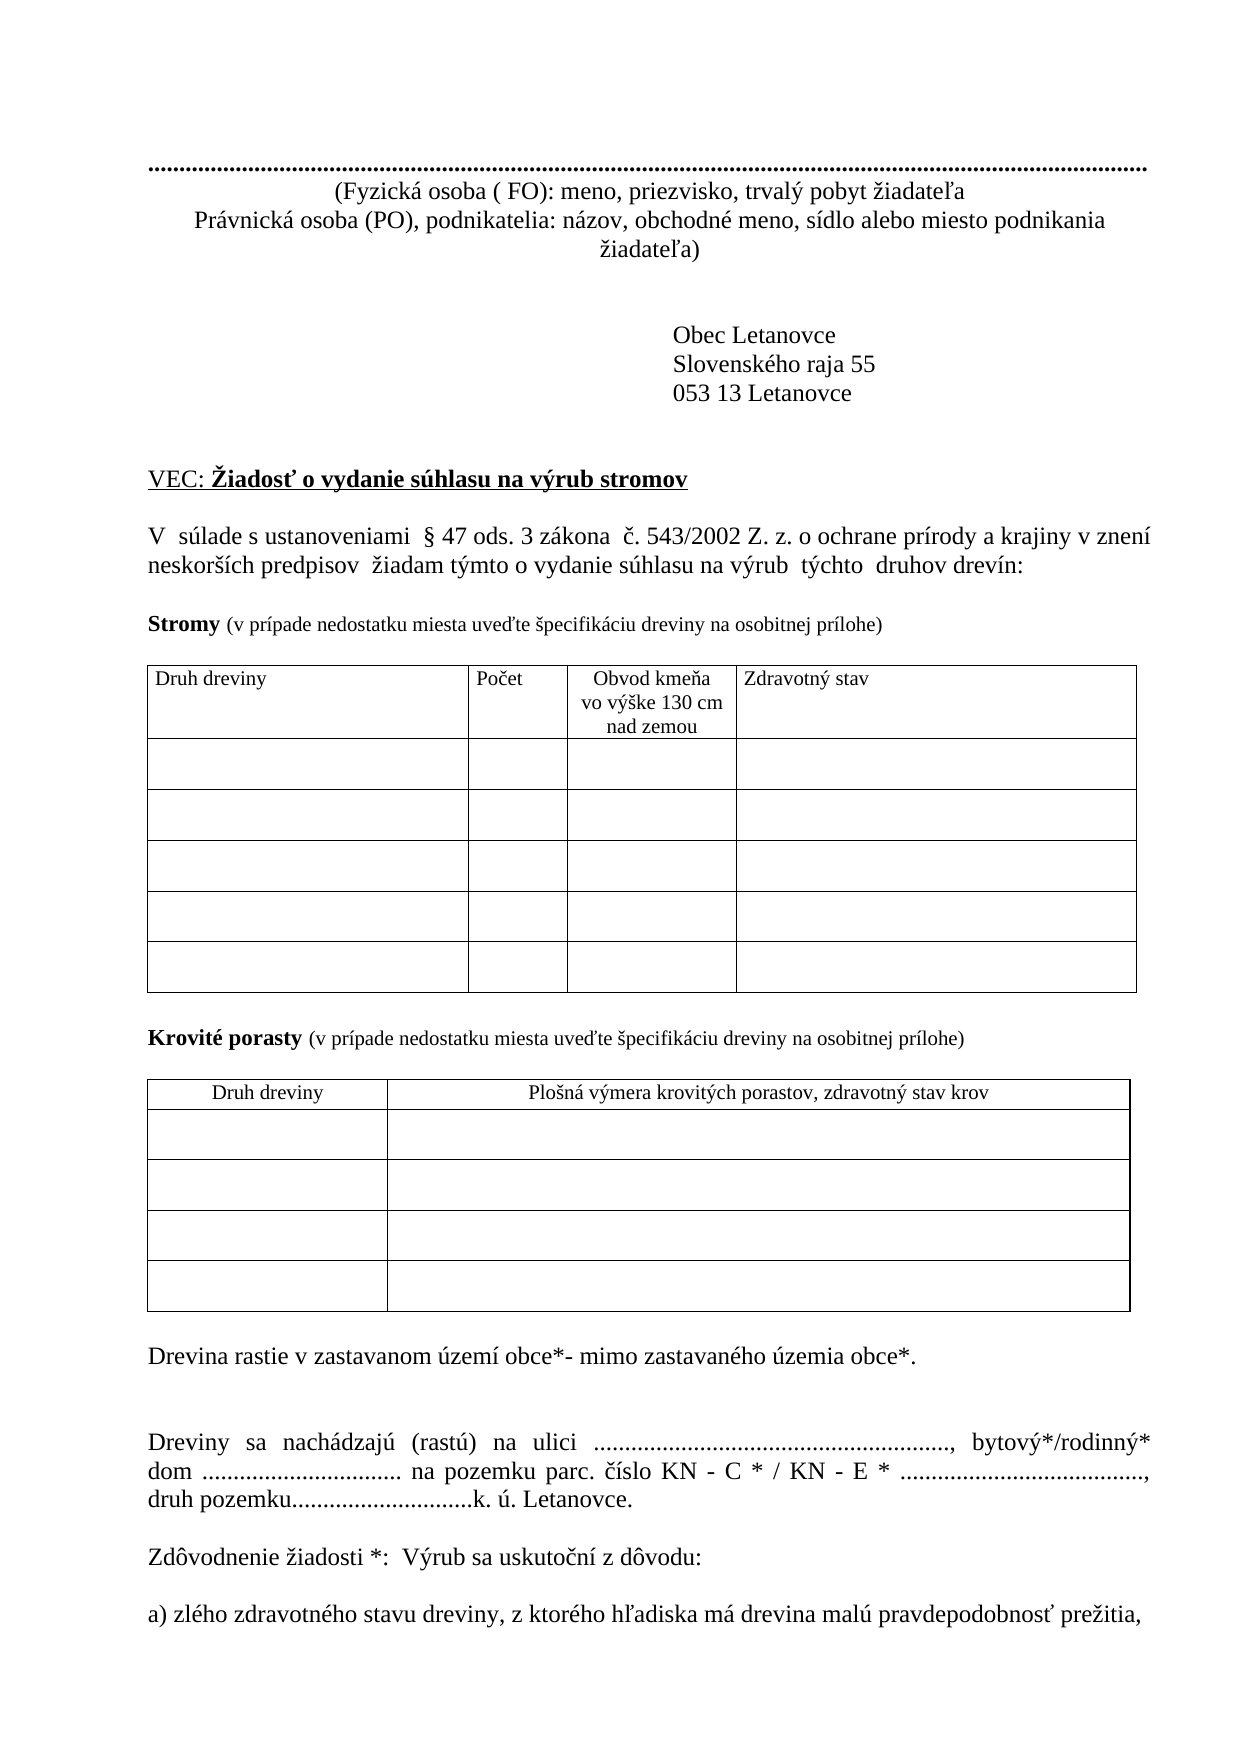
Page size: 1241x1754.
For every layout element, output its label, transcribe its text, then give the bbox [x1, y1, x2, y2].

table_header Plošná výmera krovitých porastov, zdravotný stav krov [388, 1080, 1129, 1109]
table_header Počet [469, 666, 567, 738]
table_cell [148, 1160, 387, 1210]
text Dreviny sa nachádzajú (rastú) na ulici ........................................................., bytový*/rodinný* dom ................................ na pozemku parc. číslo KN - C * / KN - E * ......................................., druh pozemku.............................k. ú. Letanovce. [148, 1427, 1152, 1513]
text Slovenského raja 55 [673, 349, 1152, 378]
table_cell [148, 790, 468, 840]
table_cell [148, 841, 468, 891]
table_cell [737, 892, 1136, 941]
table_cell [469, 892, 567, 941]
table_cell [737, 942, 1136, 992]
table_cell [469, 942, 567, 992]
table_header Druh dreviny [148, 1080, 387, 1109]
table_cell [568, 892, 736, 941]
table_cell [148, 1211, 387, 1260]
table_cell [388, 1160, 1129, 1210]
table_cell [148, 1261, 387, 1311]
table_header Zdravotný stav [737, 666, 1136, 738]
table_cell [469, 841, 567, 891]
table_cell [568, 942, 736, 992]
text V súlade s ustanoveniami § 47 ods. 3 zákona č. 543/2002 Z. z. o ochrane prírody a krajiny v znení neskorších predpisov žiadam týmto o vydanie súhlasu na výrub týchto druhov drevín: [148, 521, 1152, 579]
text Stromy (v prípade nedostatku miesta uveďte špecifikáciu dreviny na osobitnej prílohe) [148, 608, 1152, 636]
text Drevina rastie v zastavanom území obce*- mimo zastavaného územia obce*. [148, 1341, 1152, 1369]
table_cell [737, 841, 1136, 891]
table_cell [469, 790, 567, 840]
table_cell [469, 739, 567, 789]
text a) zlého zdravotného stavu dreviny, z ktorého hľadiska má drevina malú pravdepodobnosť prežitia, [148, 1599, 1152, 1628]
text ................................................................................................................................................................ [148, 148, 1152, 176]
table_cell [388, 1261, 1129, 1311]
table_cell [388, 1110, 1129, 1159]
table_cell [388, 1211, 1129, 1260]
text Krovité porasty (v prípade nedostatku miesta uveďte špecifikáciu dreviny na osobitnej prílohe) [148, 1022, 1152, 1051]
text Právnická osoba (PO), podnikatelia: názov, obchodné meno, sídlo alebo miesto podnikania žiadateľa) [148, 205, 1152, 263]
table_cell [148, 739, 468, 789]
table_header Druh dreviny [148, 666, 468, 738]
text (Fyzická osoba ( FO): meno, priezvisko, trvalý pobyt žiadateľa [148, 176, 1152, 205]
table_cell [148, 1110, 387, 1159]
table_cell [148, 892, 468, 941]
text Zdôvodnenie žiadosti *: Výrub sa uskutoční z dôvodu: [148, 1542, 1152, 1571]
table_cell [568, 790, 736, 840]
text Obec Letanovce [148, 320, 1152, 349]
text 053 13 Letanovce [673, 378, 1152, 464]
table_cell [737, 790, 1136, 840]
table_cell [568, 841, 736, 891]
text VEC: Žiadosť o vydanie súhlasu na výrub stromov [148, 464, 1152, 493]
table_header Obvod kmeňa vo výške 130 cm nad zemou [568, 666, 736, 738]
table_cell [737, 739, 1136, 789]
table_cell [148, 942, 468, 992]
table_cell [568, 739, 736, 789]
